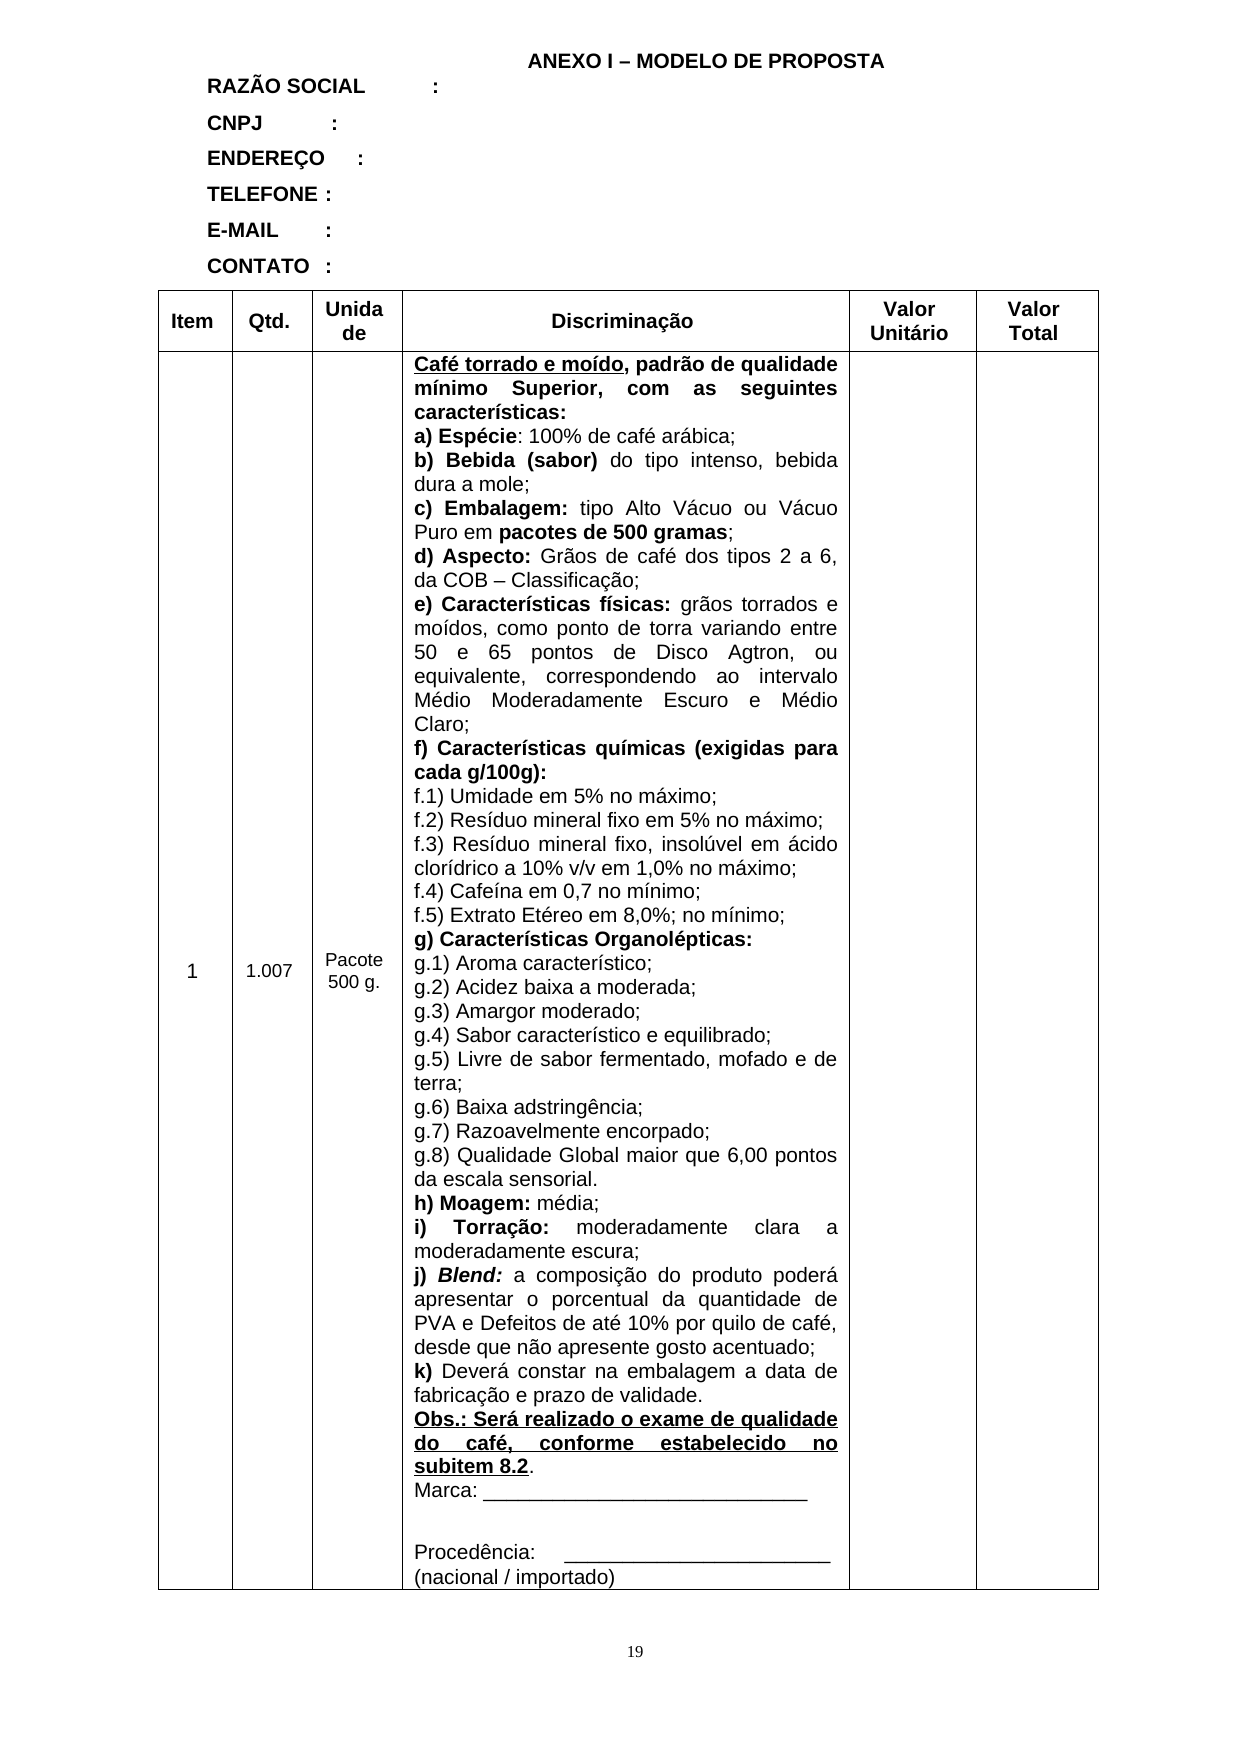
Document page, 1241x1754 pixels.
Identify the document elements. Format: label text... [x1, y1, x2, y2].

subtitle RAZÃO SOCIAL : [207, 74, 1115, 98]
table_header Valor Total [977, 291, 1098, 351]
table_header Discriminação [403, 291, 849, 351]
text ANEXO I – MODELO DE PROPOSTA [298, 47, 1115, 74]
table_header Unidade [313, 291, 402, 351]
subtitle CNPJ : [207, 110, 1115, 134]
table_cell [850, 352, 976, 1589]
table_header Item [159, 291, 232, 351]
table_cell Café torrado e moído, padrão de qualidade mínimo Superior, com as seguintes características: a) Espécie: 100% de café arábica; b) Bebida (sabor) do tipo intenso, bebida dura a mole; c) Embalagem: tipo Alto Vácuo ou Vácuo Puro em pacotes de 500 gramas; d) Aspecto: Grãos de café dos tipos 2 a 6, da COB – Classificação; e) Características físicas: grãos torrados e moídos, como ponto de torra variando entre 50 e 65 pontos de Disco Agtron, ou equivalente, correspondendo ao intervalo Médio Moderadamente Escuro e Médio Claro; f) Características químicas (exigidas para cada g/100g): f.1) Umidade em 5% no máximo; f.2) Resíduo mineral fixo em 5% no máximo; f.3) Resíduo mineral fixo, insolúvel em ácido clorídrico a 10% v/v em 1,0% no máximo; f.4) Cafeína em 0,7 no mínimo; f.5) Extrato Etéreo em 8,0%; no mínimo; g) Características Organolépticas: g.1) Aroma característico; g.2) Acidez baixa a moderada; g.3) Amargor moderado; g.4) Sabor característico e equilibrado; g.5) Livre de sabor fermentado, mofado e de terra; g.6) Baixa adstringência; g.7) Razoavelmente encorpado; g.8) Qualidade Global maior que 6,00 pontos da escala sensorial. h) Moagem: média; i) Torração: moderadamente clara a moderadamente escura; j) Blend: a composição do produto poderá apresentar o porcentual da quantidade de PVA e Defeitos de até 10% por quilo de café, desde que não apresente gosto acentuado; k) Deverá constar na embalagem a data de fabricação e prazo de validade. Obs.: Será realizado o exame de qualidade do café, conforme estabelecido no subitem 8.2. Marca: ____________________________ Procedência: _______________________ (nacional / importado) [403, 352, 849, 1589]
table_cell 1.007 [233, 352, 312, 1589]
table_cell Pacote 500 g. [313, 352, 402, 1589]
subtitle CONTATO : [207, 254, 1115, 278]
table_cell [977, 352, 1098, 1589]
table_header Valor Unitário [850, 291, 976, 351]
subtitle TELEFONE : [207, 182, 1115, 206]
table_cell 1 [159, 352, 232, 1589]
table_header Qtd. [233, 291, 312, 351]
subtitle ENDEREÇO : [207, 146, 1115, 170]
subtitle E-MAIL : [207, 218, 1115, 242]
